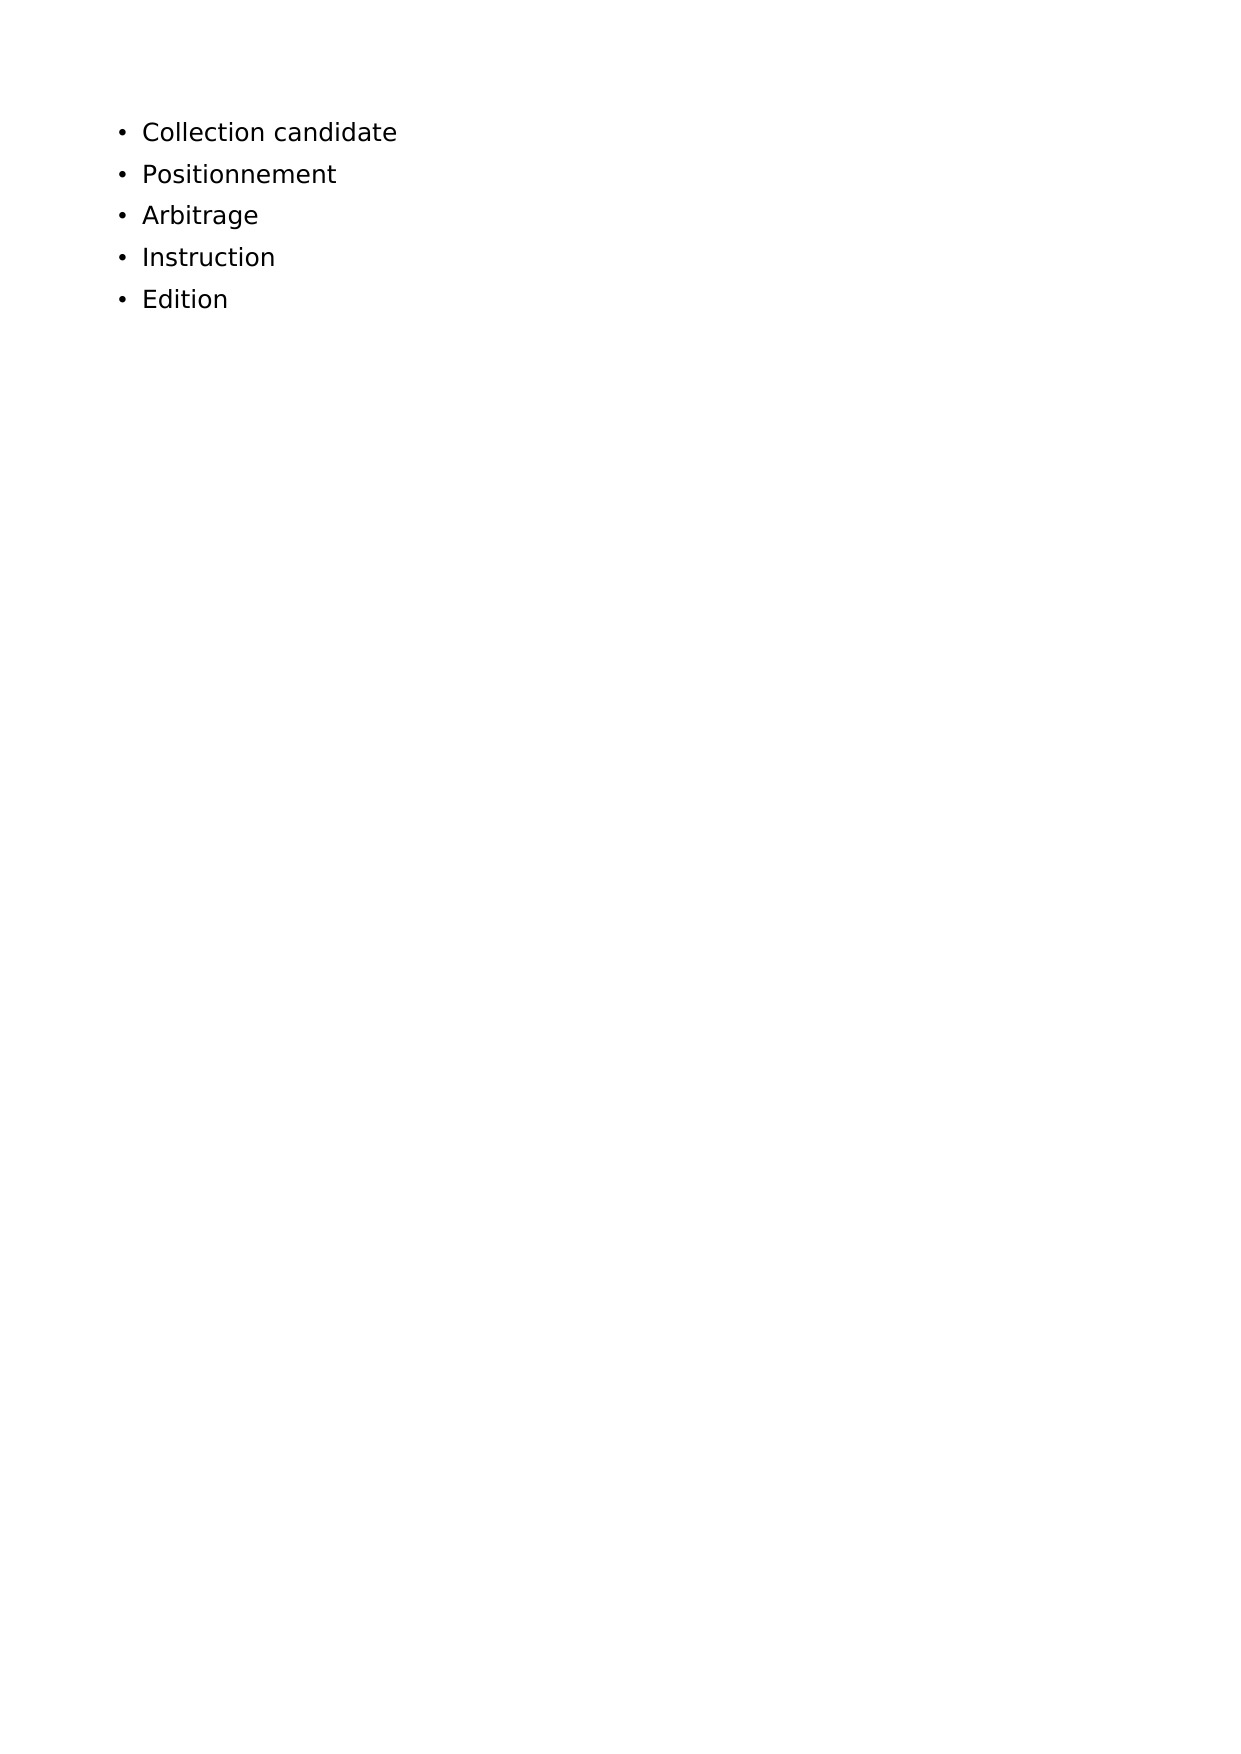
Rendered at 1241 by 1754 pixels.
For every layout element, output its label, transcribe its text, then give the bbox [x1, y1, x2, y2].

list Collection candidate [118, 118, 1122, 147]
list Instruction [118, 243, 1122, 272]
list Arbitrage [118, 201, 1122, 231]
list Edition [118, 285, 1122, 314]
list Positionnement [118, 160, 1122, 189]
